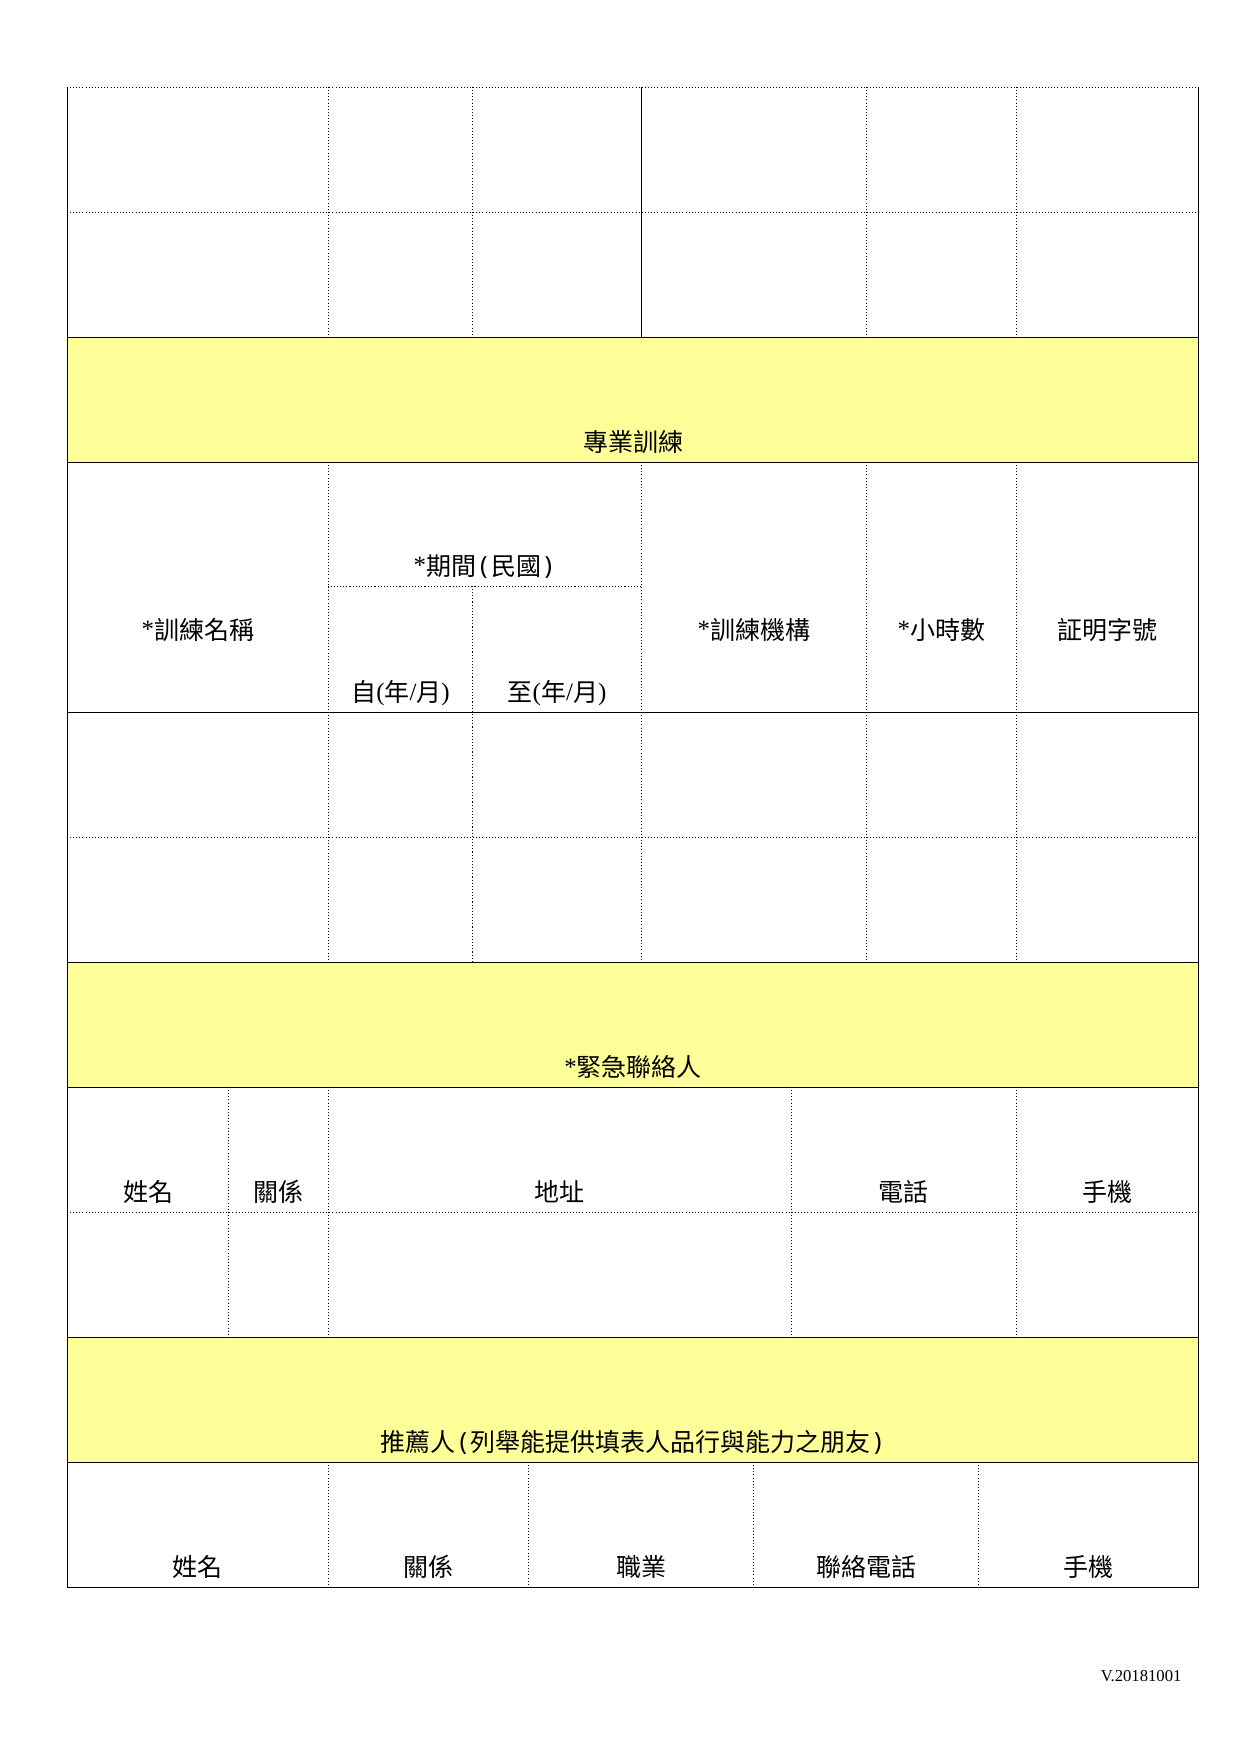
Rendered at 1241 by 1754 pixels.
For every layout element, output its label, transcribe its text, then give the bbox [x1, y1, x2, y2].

table_cell 姓名 [68, 1088, 229, 1212]
table_cell 專業訓練 [68, 338, 1198, 462]
table_cell [68, 87, 328, 212]
table_cell [1016, 1212, 1198, 1337]
table_cell [1016, 212, 1198, 337]
table_cell *訓練名稱 [68, 463, 328, 712]
table_cell *緊急聯絡人 [68, 963, 1198, 1087]
table_cell [473, 713, 641, 837]
table_cell [68, 713, 328, 837]
table_cell [866, 837, 1016, 962]
table_cell 自(年/月) [328, 586, 472, 712]
table_cell [328, 837, 472, 962]
table_cell [328, 87, 472, 212]
table_cell [866, 212, 1016, 337]
table_cell [1016, 713, 1198, 837]
table_cell *訓練機構 [641, 463, 866, 712]
table_cell [866, 87, 1016, 212]
table_cell [68, 1212, 229, 1337]
table_cell 電話 [791, 1088, 1016, 1212]
table_cell [791, 1212, 1016, 1337]
table_cell [641, 837, 866, 962]
table_cell 手機 [979, 1463, 1198, 1587]
table_cell [68, 212, 328, 337]
table_cell 地址 [328, 1088, 791, 1212]
table_cell [1016, 87, 1198, 212]
table_cell 職業 [529, 1463, 754, 1587]
table_cell [642, 87, 866, 212]
table_cell 推薦人(列舉能提供填表人品行與能力之朋友) [68, 1338, 1198, 1462]
table_cell 手機 [1016, 1088, 1198, 1212]
table_cell *小時數 [866, 463, 1016, 712]
table_cell 聯絡電話 [754, 1463, 979, 1587]
table_cell 關係 [328, 1463, 529, 1587]
table_cell 關係 [229, 1088, 328, 1212]
table_cell [1016, 837, 1198, 962]
table_cell 至(年/月) [473, 586, 641, 712]
table_cell [328, 1212, 791, 1337]
table_cell [641, 713, 866, 837]
table_cell 証明字號 [1016, 463, 1198, 712]
table_cell [328, 713, 472, 837]
table_cell [473, 212, 641, 337]
table_cell [473, 87, 641, 212]
table_cell [866, 713, 1016, 837]
table_cell [229, 1212, 328, 1337]
table_cell [642, 212, 866, 337]
table_cell [68, 837, 328, 962]
table_cell [473, 837, 641, 962]
table_cell 姓名 [68, 1463, 328, 1587]
table_cell *期間(民國) [328, 463, 641, 586]
table_cell [328, 212, 472, 337]
